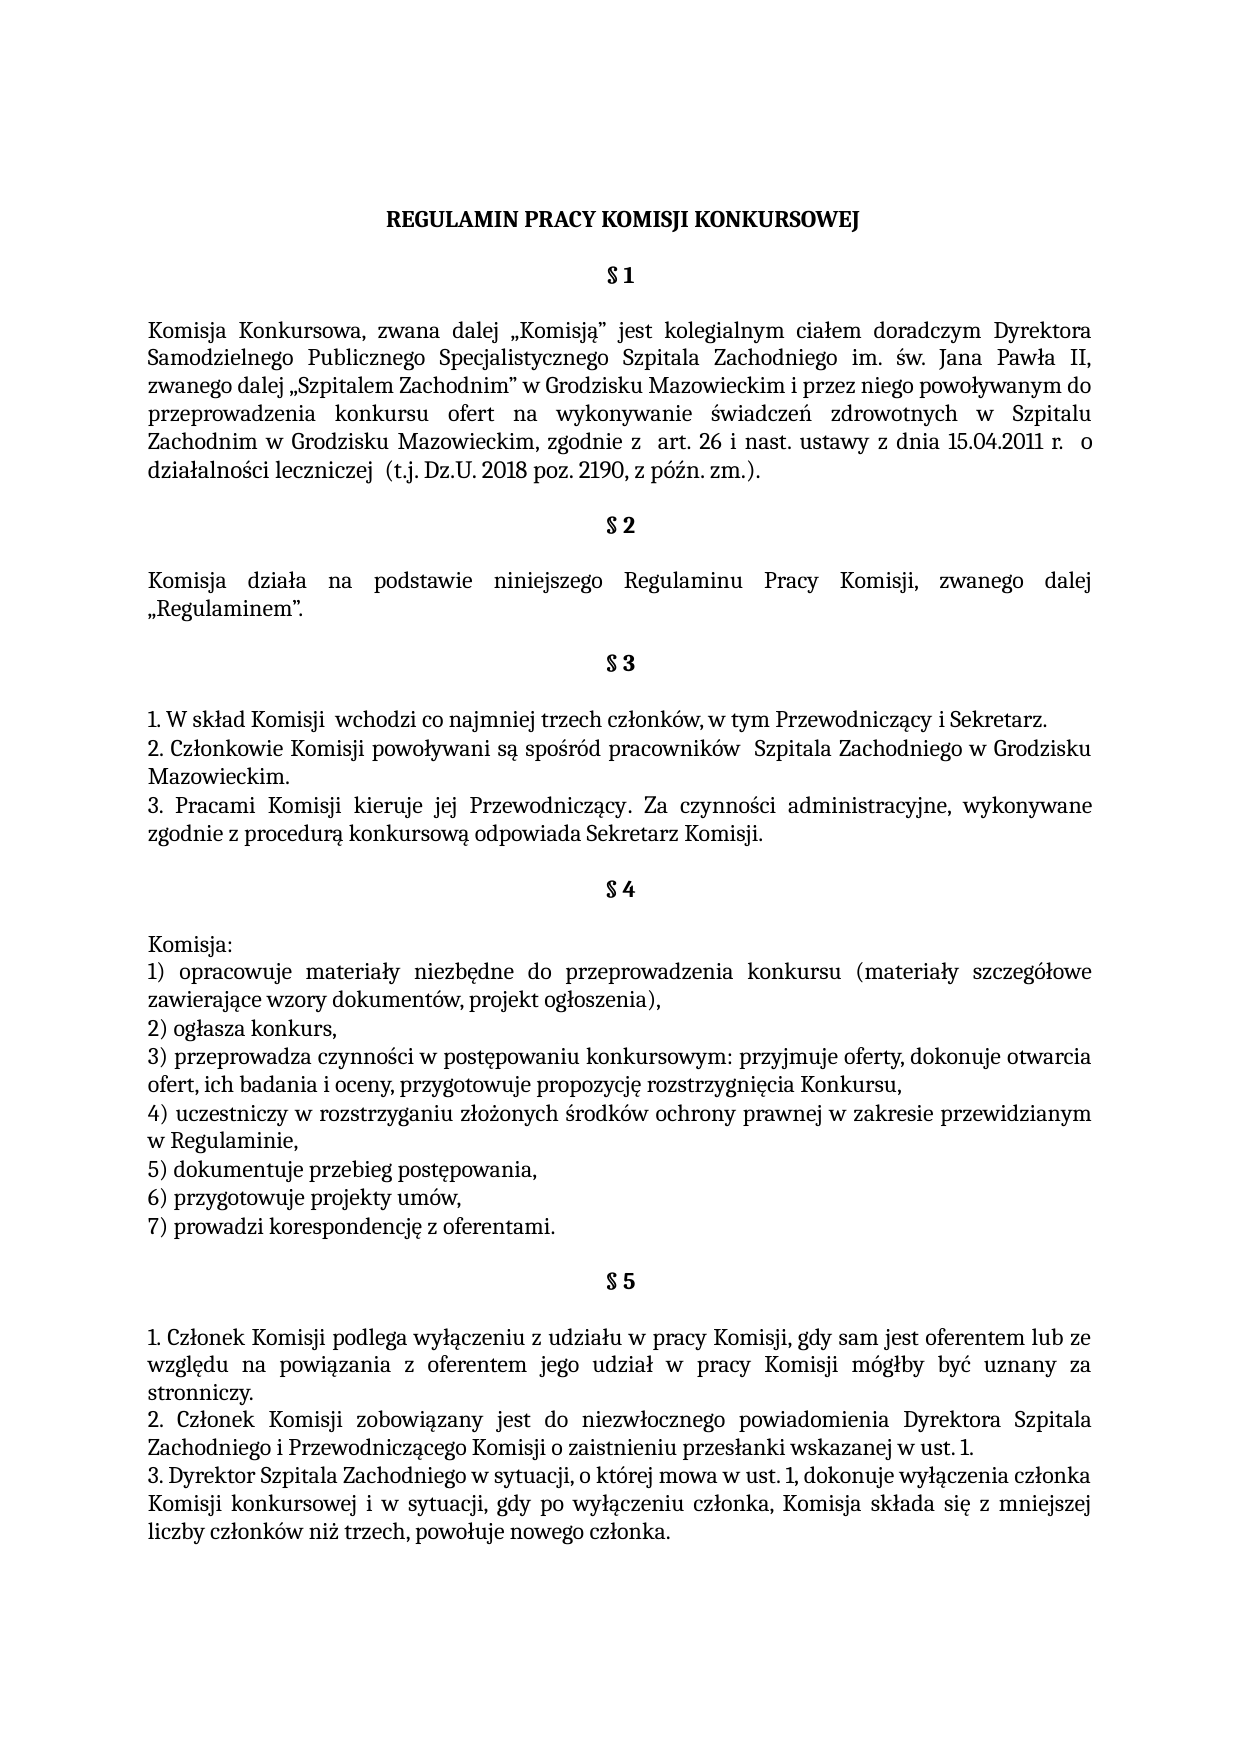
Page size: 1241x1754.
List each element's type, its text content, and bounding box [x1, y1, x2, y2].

text 5) dokumentuje przebieg postępowania, [148, 1156, 1093, 1183]
text 2. Członkowie Komisji powoływani są spośród pracowników Szpitala Zachodniego w Grodzisku Mazowieckim. [148, 735, 1093, 790]
text § 1 [148, 261, 1093, 289]
text 6) przygotowuje projekty umów, [148, 1184, 1093, 1212]
text § 5 [148, 1268, 1093, 1296]
text 2. Członek Komisji zobowiązany jest do niezwłocznego powiadomienia Dyrektora Szpitala Zachodniego i Przewodniczącego Komisji o zaistnieniu przesłanki wskazanej w ust. 1. [148, 1406, 1093, 1461]
text 4) uczestniczy w rozstrzyganiu złożonych środków ochrony prawnej w zakresie przewidzianym w Regulaminie, [148, 1099, 1093, 1154]
text Komisja: [148, 931, 1093, 958]
text 1. Członek Komisji podlega wyłączeniu z udziału w pracy Komisji, gdy sam jest oferentem lub ze względu na powiązania z oferentem jego udział w pracy Komisji mógłby być uznany za stronniczy. [148, 1323, 1093, 1406]
text REGULAMIN PRACY KOMISJI KONKURSOWEJ [148, 205, 1093, 234]
text Komisja działa na podstawie niniejszego Regulaminu Pracy Komisji, zwanego dalej „Regulaminem”. [148, 567, 1093, 623]
text 1. W skład Komisji wchodzi co najmniej trzech członków, w tym Przewodniczący i Sekretarz. [148, 705, 1093, 734]
text § 2 [148, 512, 1093, 540]
text 3) przeprowadza czynności w postępowaniu konkursowym: przyjmuje oferty, dokonuje otwarcia ofert, ich badania i oceny, przygotowuje propozycję rozstrzygnięcia Konkursu, [148, 1043, 1093, 1098]
text Komisja Konkursowa, zwana dalej „Komisją” jest kolegialnym ciałem doradczym Dyrektora Samodzielnego Publicznego Specjalistycznego Szpitala Zachodniego im. św. Jana Pawła II, zwanego dalej „Szpitalem Zachodnim” w Grodzisku Mazowieckim i przez niego powoływanym do przeprowadzenia konkursu ofert na wykonywanie świadczeń zdrowotnych w Szpitalu Zachodnim w Grodzisku Mazowieckim, zgodnie z art. 26 i nast. ustawy z dnia 15.04.2011 r. o działalności leczniczej (t.j. Dz.U. 2018 poz. 2190, z późn. zm.). [148, 317, 1093, 484]
text § 4 [148, 875, 1093, 903]
text § 3 [148, 650, 1093, 678]
text 3. Dyrektor Szpitala Zachodniego w sytuacji, o której mowa w ust. 1, dokonuje wyłączenia członka Komisji konkursowej i w sytuacji, gdy po wyłączeniu członka, Komisja składa się z mniejszej liczby członków niż trzech, powołuje nowego członka. [148, 1462, 1093, 1545]
text 2) ogłasza konkurs, [148, 1014, 1093, 1042]
text 7) prowadzi korespondencję z oferentami. [148, 1213, 1093, 1241]
text 3. Pracami Komisji kieruje jej Przewodniczący. Za czynności administracyjne, wykonywane zgodnie z procedurą konkursową odpowiada Sekretarz Komisji. [148, 791, 1093, 848]
text 1) opracowuje materiały niezbędne do przeprowadzenia konkursu (materiały szczegółowe zawierające wzory dokumentów, projekt ogłoszenia), [148, 958, 1093, 1013]
